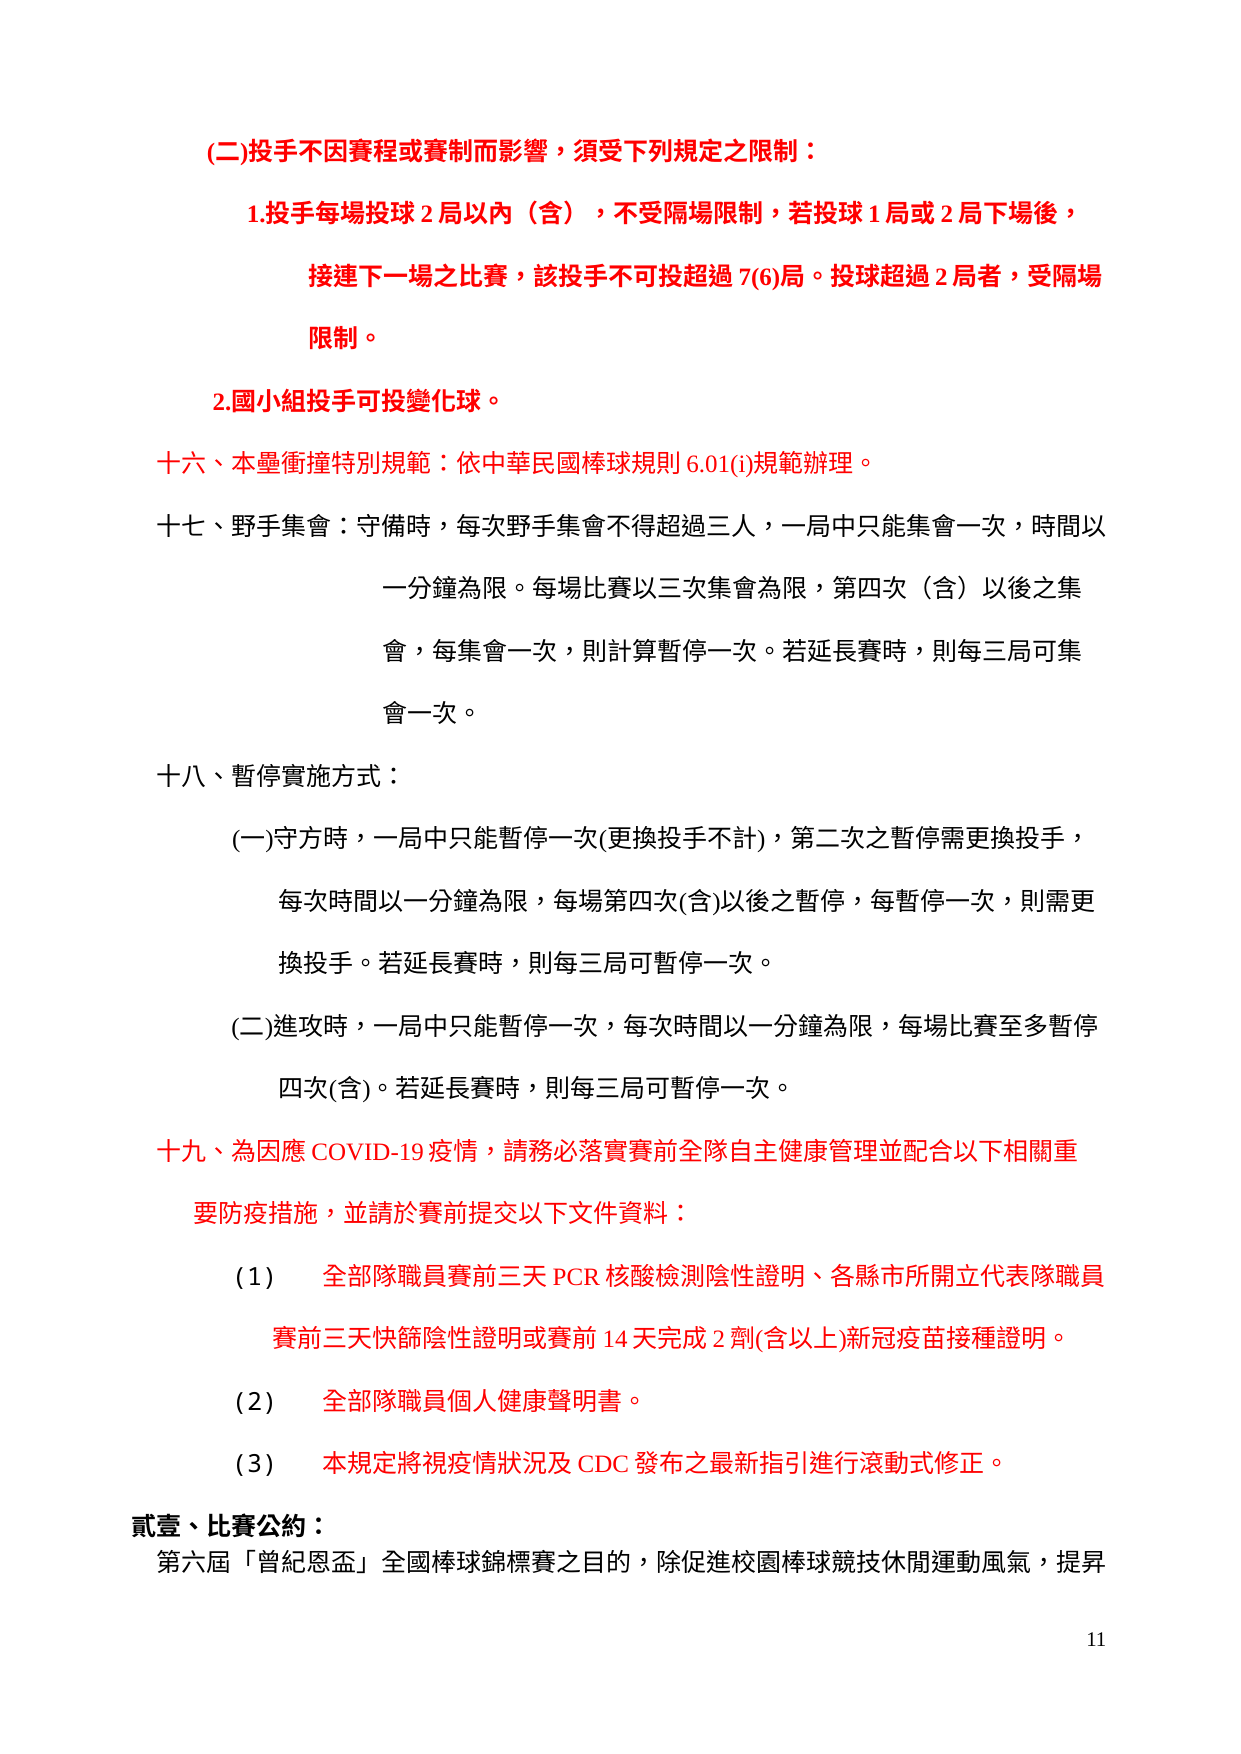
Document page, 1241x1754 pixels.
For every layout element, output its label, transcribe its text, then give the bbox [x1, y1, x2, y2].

text 2.國小組投手可投變化球。 [131, 358, 1106, 420]
text (二)投手不因賽程或賽制而影響，須受下列規定之限制： [175, 108, 1106, 170]
text 十六、本壘衝撞特別規範：依中華民國棒球規則6.01(i)規範辦理。 [131, 420, 1106, 483]
text 第六屆「曾紀恩盃」全國棒球錦標賽之目的，除促進校園棒球競技休閒運動風氣，提昇 [131, 1545, 1106, 1578]
text 貳壹、比賽公約： [131, 1483, 1106, 1545]
text 十七、野手集會：守備時，每次野手集會不得超過三人，一局中只能集會一次，時間以一分鐘為限。每場比賽以三次集會為限，第四次（含）以後之集會，每集會一次，則計算暫停一次。若延長賽時，則每三局可集會一次。 [131, 483, 1106, 733]
list 全部隊職員個人健康聲明書。 [232, 1358, 1106, 1420]
list 全部隊職員賽前三天PCR核酸檢測陰性證明、各縣市所開立代表隊職員賽前三天快篩陰性證明或賽前14天完成2劑(含以上)新冠疫苗接種證明。 [232, 1233, 1106, 1358]
text 1.投手每場投球2局以內（含），不受隔場限制，若投球1局或2局下場後，接連下一場之比賽，該投手不可投超過7(6)局。投球超過2局者，受隔場限制。 [197, 170, 1106, 358]
list 本規定將視疫情狀況及CDC發布之最新指引進行滾動式修正。 [232, 1420, 1106, 1483]
text 十九、為因應COVID-19疫情，請務必落實賽前全隊自主健康管理並配合以下相關重 [131, 1108, 1106, 1170]
text (二)進攻時，一局中只能暫停一次，每次時間以一分鐘為限，每場比賽至多暫停四次(含)。若延長賽時，則每三局可暫停一次。 [231, 983, 1106, 1108]
text 十八、暫停實施方式： [131, 733, 1106, 795]
text (一)守方時，一局中只能暫停一次(更換投手不計)，第二次之暫停需更換投手，每次時間以一分鐘為限，每場第四次(含)以後之暫停，每暫停一次，則需更換投手。若延長賽時，則每三局可暫停一次。 [232, 795, 1106, 983]
text 要防疫措施，並請於賽前提交以下文件資料： [131, 1170, 1106, 1233]
